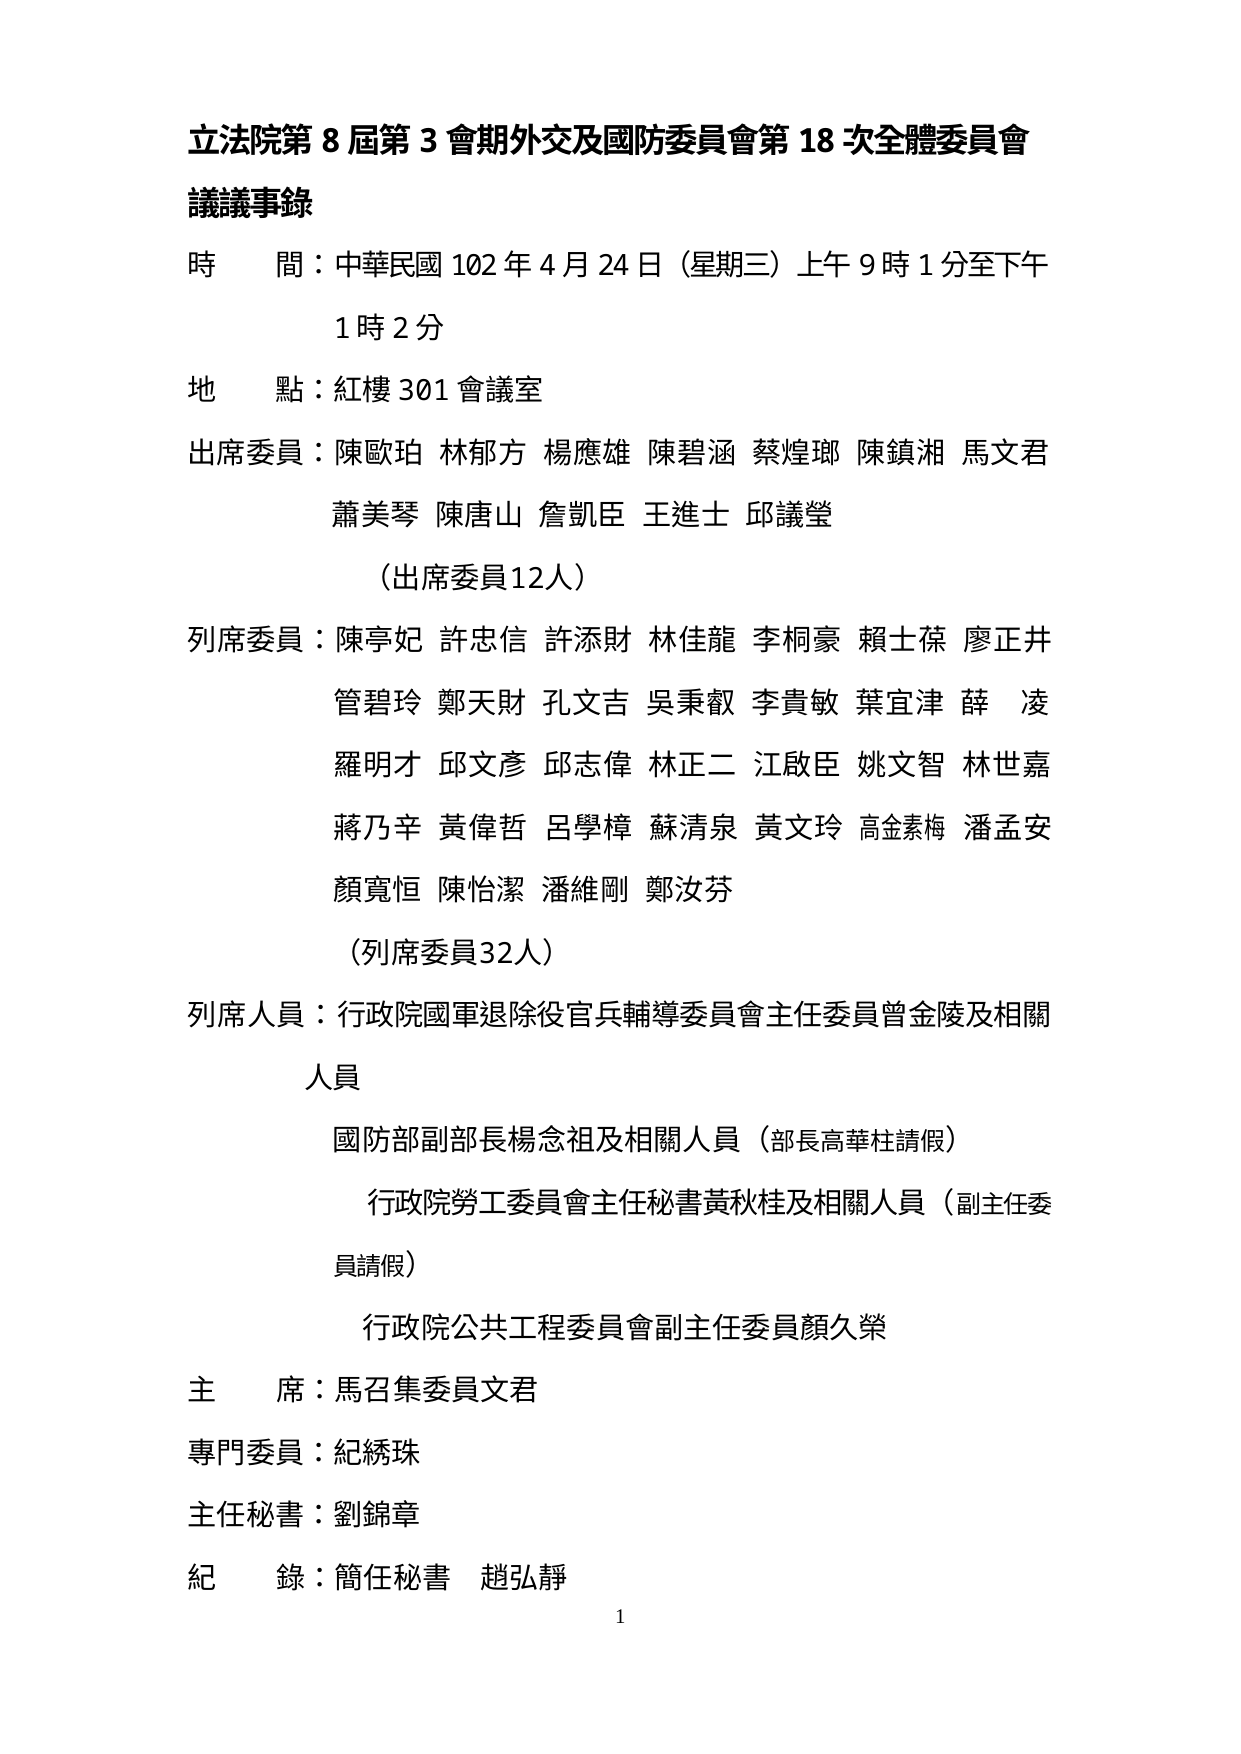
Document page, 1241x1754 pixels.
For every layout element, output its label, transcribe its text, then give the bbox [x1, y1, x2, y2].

text （列席委員32人） [332, 909, 1053, 971]
text 紀 錄：簡任秘書 趙弘靜 [187, 1534, 1053, 1596]
text 列席委員：陳亭妃 許忠信 許添財 林佳龍 李桐豪 賴士葆 廖正井管碧玲 鄭天財 孔文吉 吳秉叡 李貴敏 葉宜津 薛 凌羅明才 邱文彥 邱志偉 林正二 江啟臣 姚文智 林世嘉蔣乃辛 黃偉哲 呂學樟 蘇清泉 黃文玲 高金素梅 潘孟安顏寬恒 陳怡潔 潘維剛 鄭汝芬 [187, 596, 1053, 909]
text 地 點：紅樓301會議室 [187, 346, 1053, 409]
text 列席人員：行政院國軍退除役官兵輔導委員會主任委員曾金陵及相關人員 [187, 971, 1053, 1096]
text （出席委員12人） [187, 534, 1053, 596]
text 出席委員：陳歐珀 林郁方 楊應雄 陳碧涵 蔡煌瑯 陳鎮湘 馬文君 蕭美琴 陳唐山 詹凱臣 王進士 邱議瑩 [187, 409, 1053, 534]
text 行政院公共工程委員會副主任委員顏久榮 [187, 1284, 1053, 1346]
text 國防部副部長楊念祖及相關人員（部長高華柱請假） [303, 1096, 1053, 1159]
text 專門委員：紀綉珠 [187, 1409, 1053, 1471]
text 立法院第8屆第3會期外交及國防委員會第18次全體委員會議議事錄 [187, 96, 1053, 221]
text 時 間：中華民國102年4月24日（星期三）上午9時1分至下午1時2分 [187, 221, 1053, 346]
text 主 席：馬召集委員文君 [187, 1346, 1053, 1409]
text 行政院勞工委員會主任秘書黃秋桂及相關人員（副主任委員請假） [187, 1159, 1053, 1284]
text 主任秘書：劉錦章 [187, 1471, 1053, 1534]
